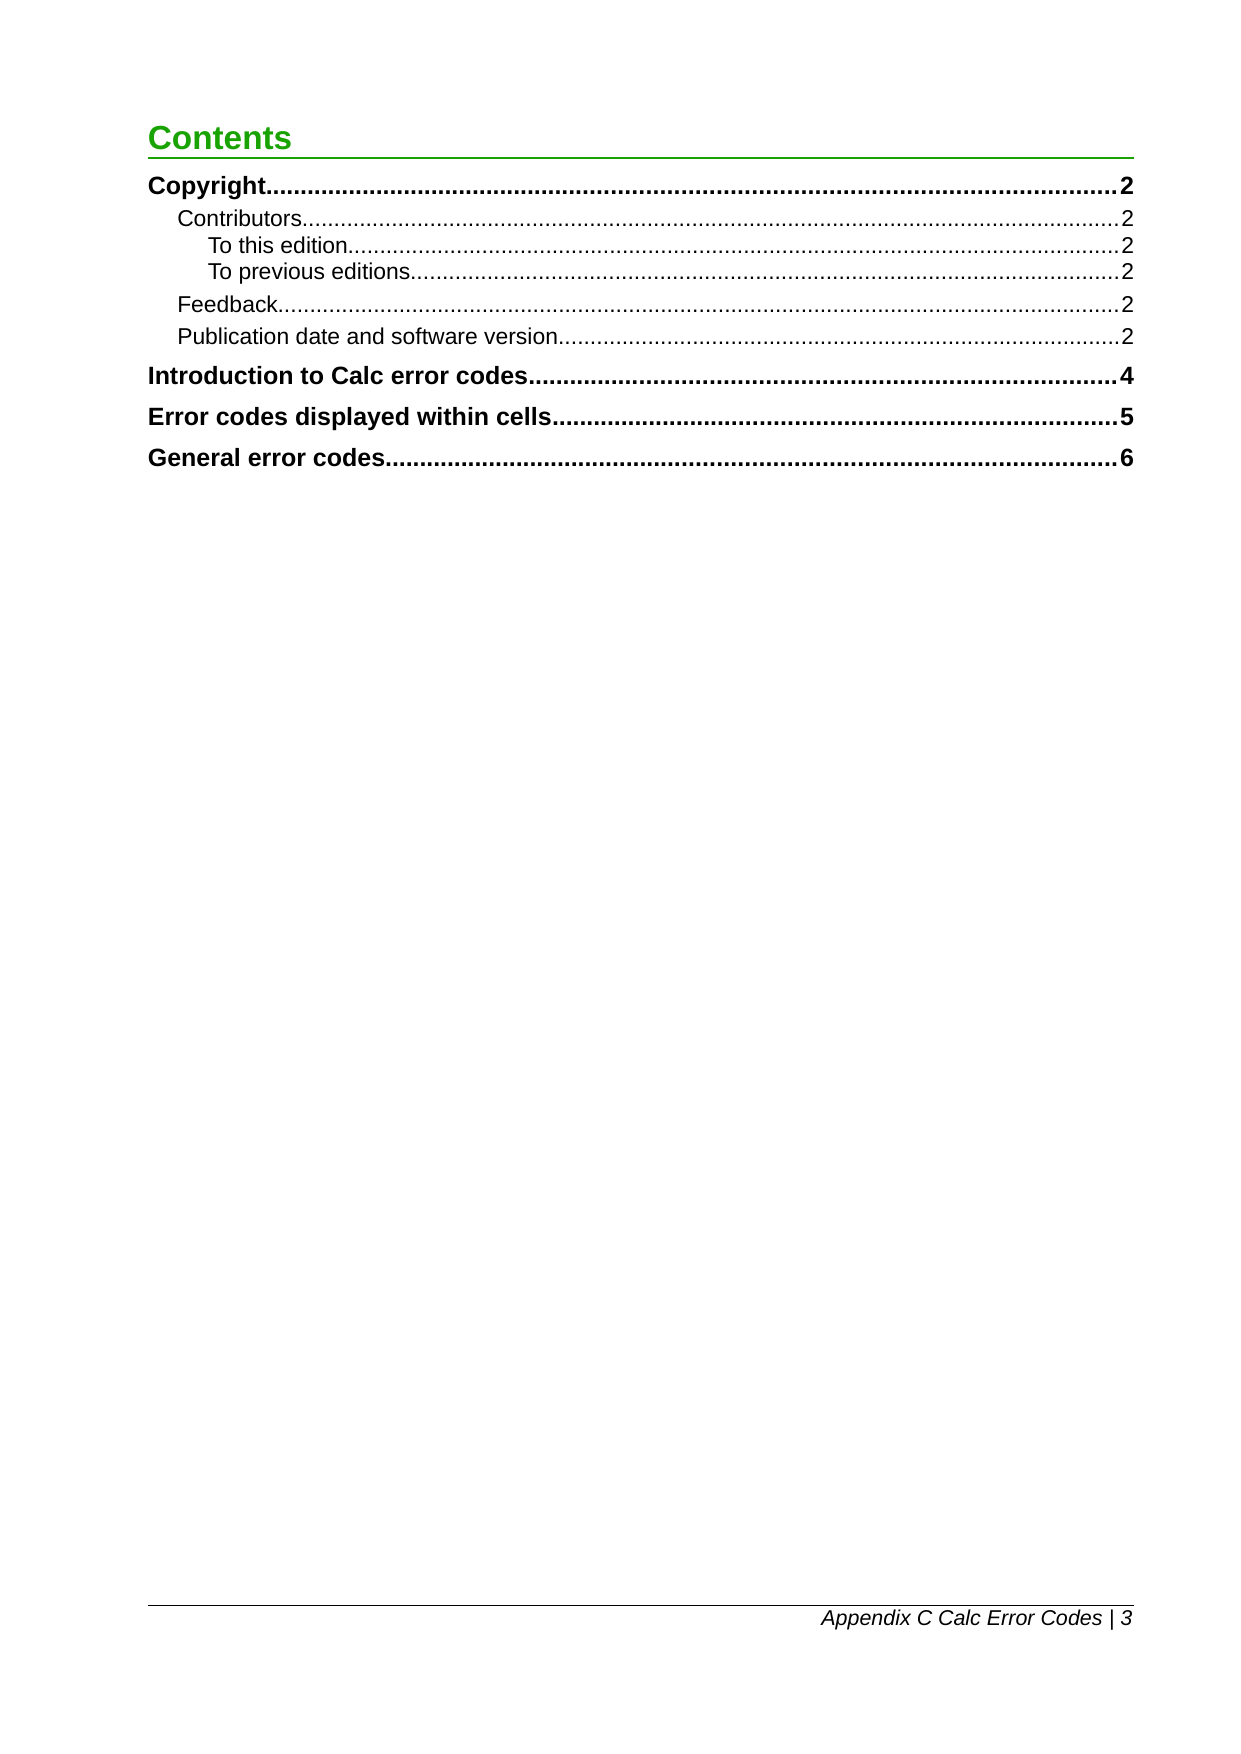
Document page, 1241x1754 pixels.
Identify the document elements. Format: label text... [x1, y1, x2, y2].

text Error codes displayed within cells 5 [148, 402, 1134, 431]
text Copyright 2 [148, 171, 1134, 199]
text Feedback 2 [177, 291, 1134, 317]
text To previous editions 2 [208, 258, 1134, 284]
text Publication date and software version 2 [177, 323, 1134, 349]
subtitle Contents [148, 118, 1134, 157]
text Contributors 2 [177, 205, 1134, 232]
text To this edition 2 [208, 232, 1134, 258]
text General error codes 6 [148, 443, 1134, 471]
text Introduction to Calc error codes 4 [148, 361, 1134, 390]
